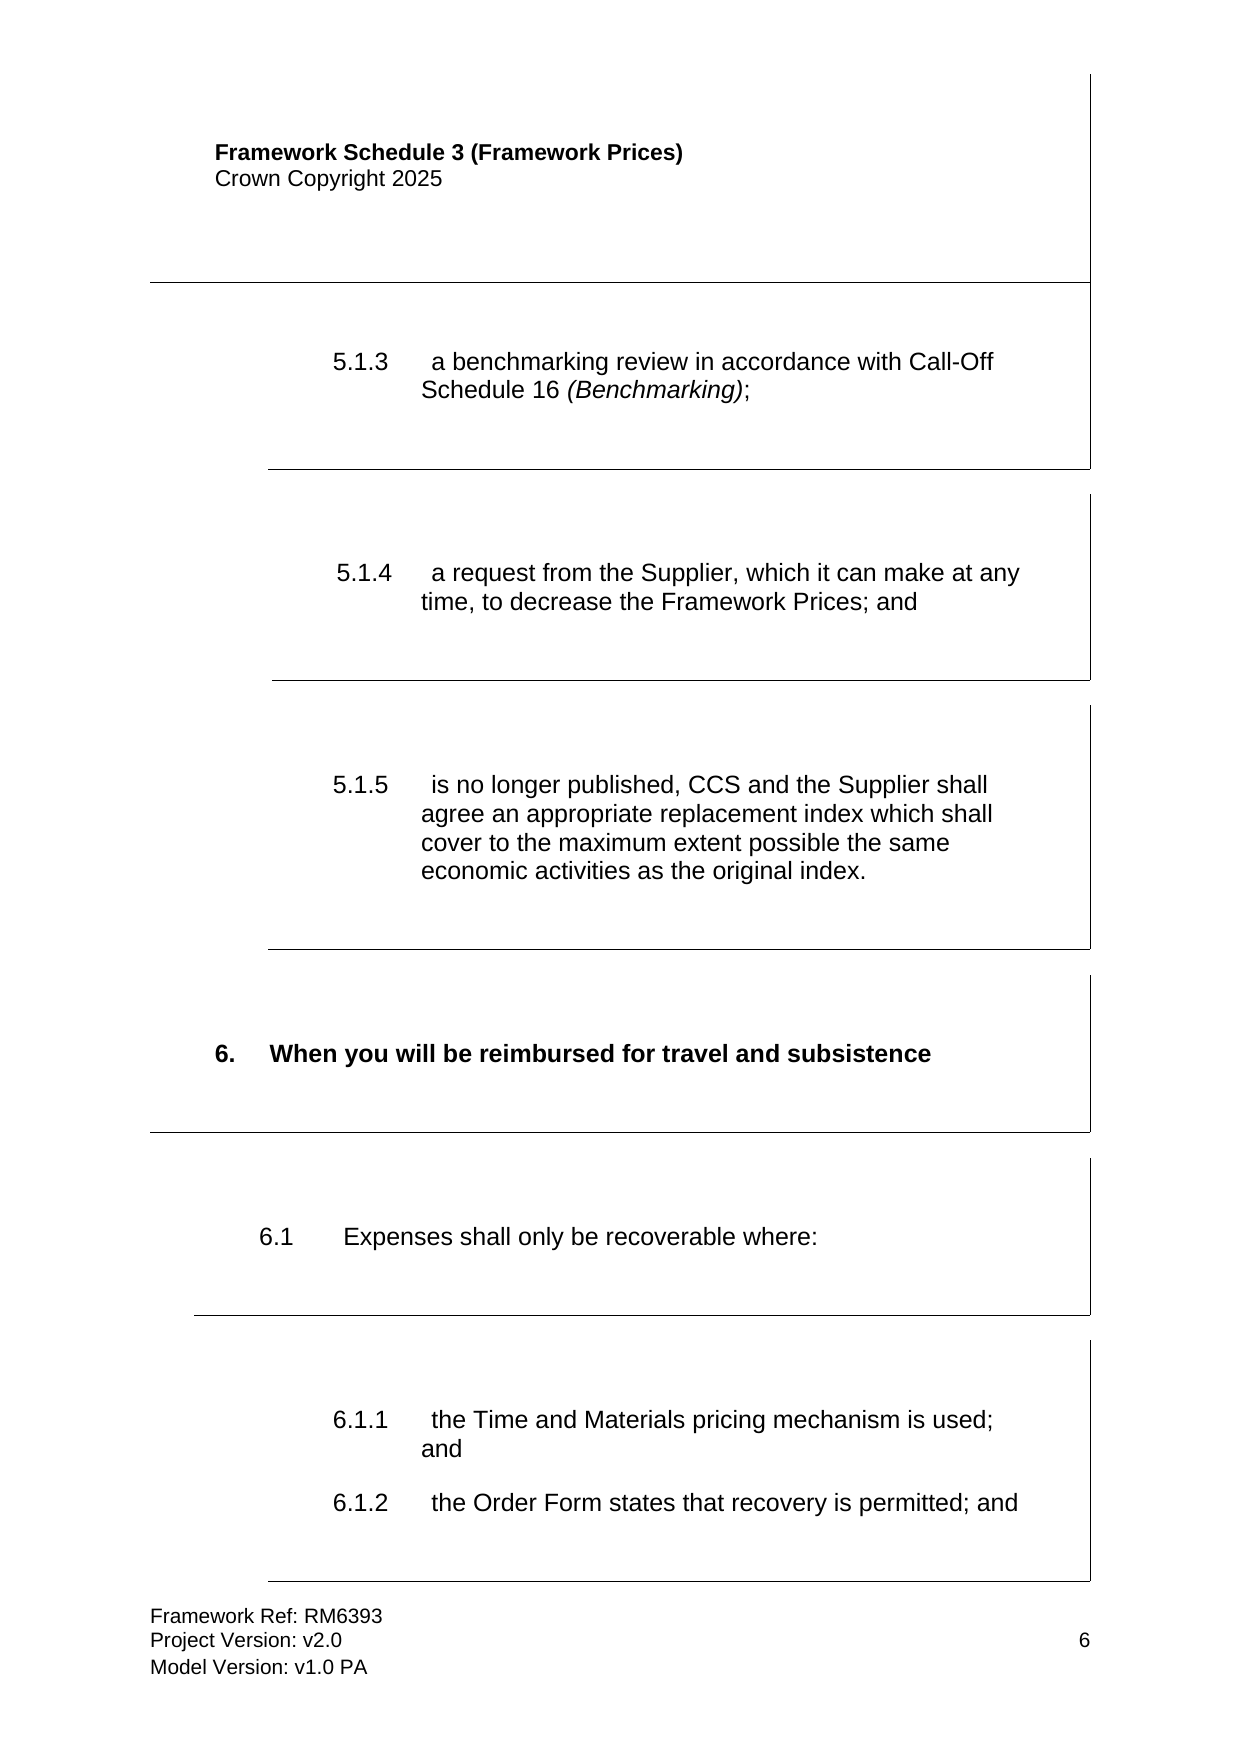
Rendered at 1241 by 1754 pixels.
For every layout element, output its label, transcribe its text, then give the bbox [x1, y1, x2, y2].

list Expenses shall only be recoverable where: [194, 1157, 1090, 1315]
list When you will be reimbursed for travel and subsistence [150, 974, 1090, 1132]
list the Time and Materials pricing mechanism is used; and [268, 1340, 1090, 1423]
list a benchmarking review in accordance with Call-Off Schedule 16 (Benchmarking); [268, 282, 1090, 469]
list is no longer published, CCS and the Supplier shall agree an appropriate replacement index which shall cover to the maximum extent possible the same economic activities as the original index. [268, 705, 1090, 949]
list a request from the Supplier, which it can make at any time, to decrease the Framework Prices; and [272, 494, 1090, 680]
list the Order Form states that recovery is permitted; and [268, 1423, 1090, 1581]
